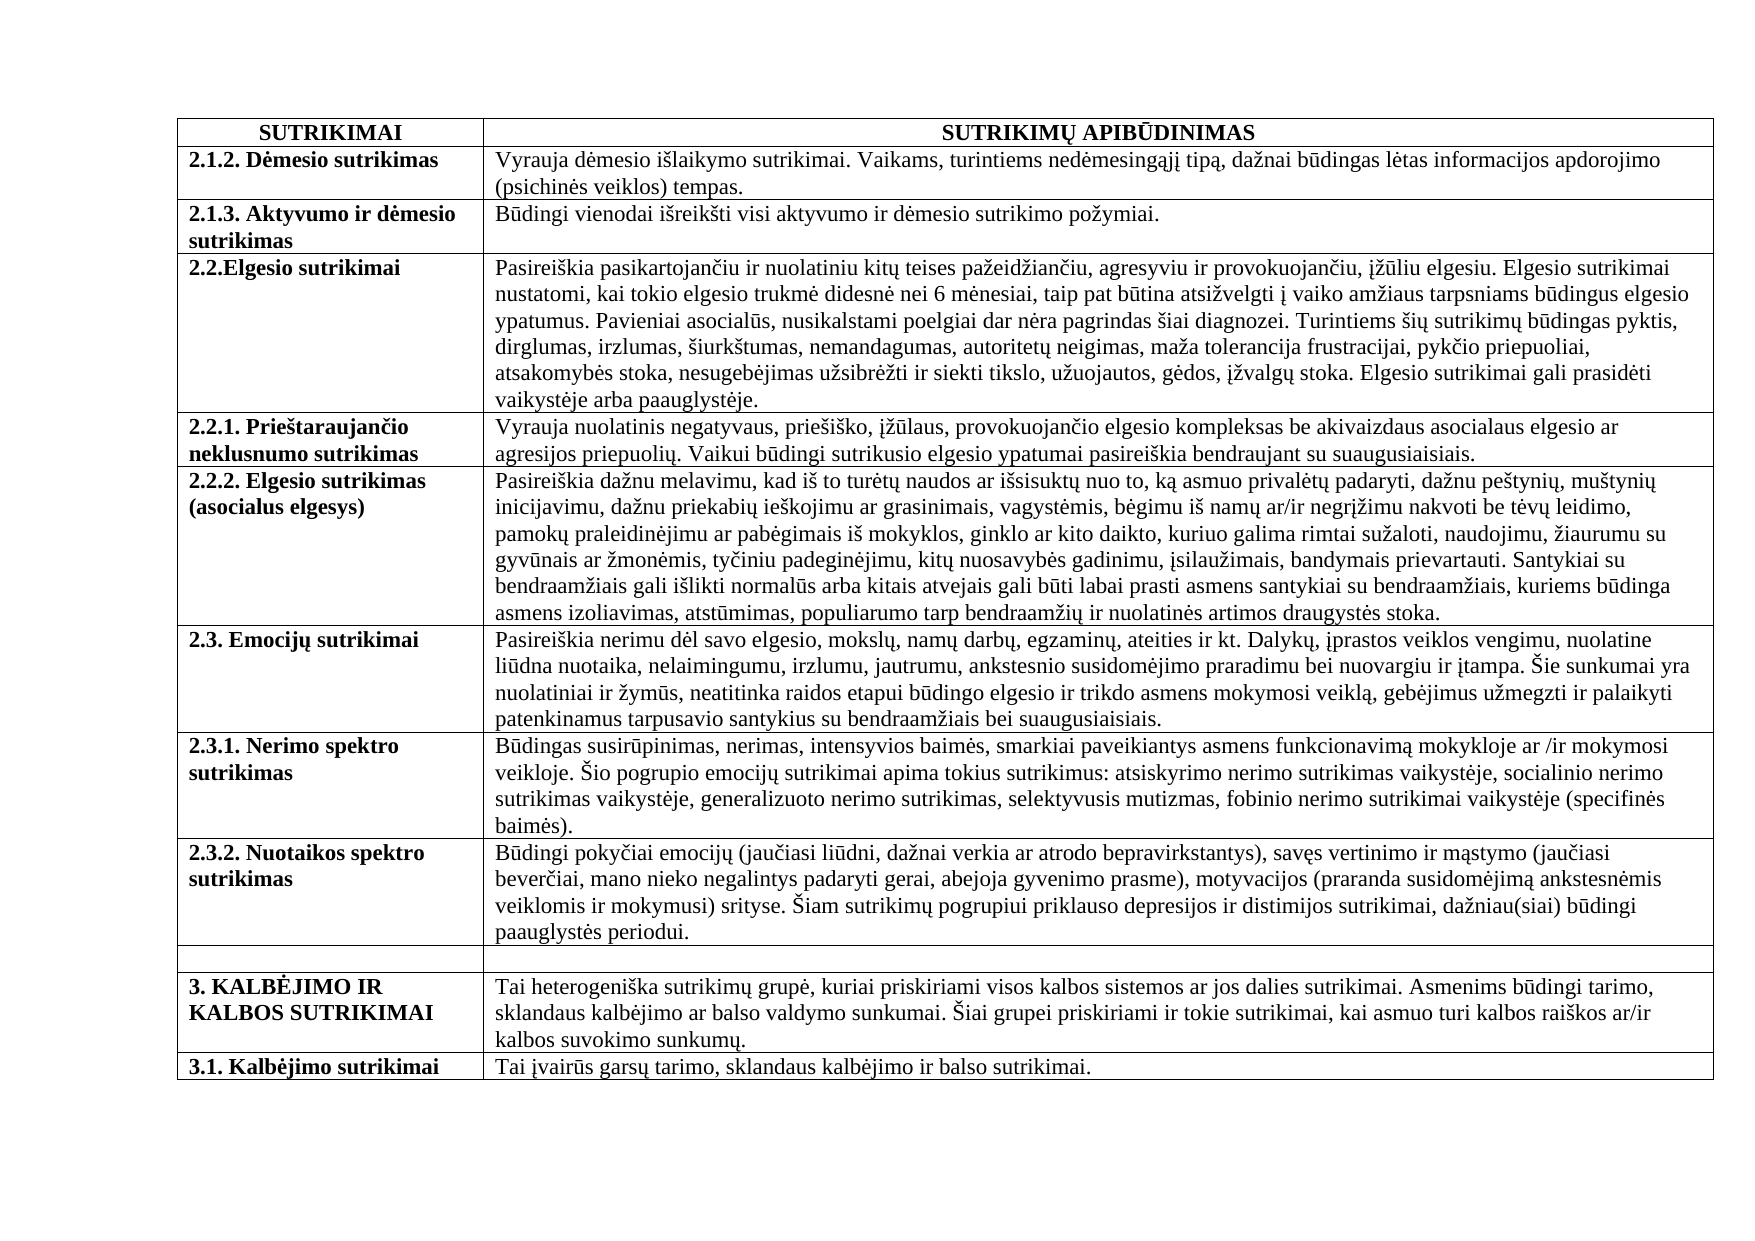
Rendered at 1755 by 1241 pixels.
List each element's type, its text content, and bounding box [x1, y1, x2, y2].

table_cell Būdingi vienodai išreikšti visi aktyvumo ir dėmesio sutrikimo požymiai. [484, 200, 1713, 253]
table_cell 3.1. Kalbėjimo sutrikimai [178, 1053, 483, 1079]
table_cell 2.1.2. Dėmesio sutrikimas [178, 147, 483, 199]
table_cell [484, 946, 1713, 972]
table_cell Pasireiškia nerimu dėl savo elgesio, mokslų, namų darbų, egzaminų, ateities ir kt. Dalykų, įprastos veiklos vengimu, nuolatine liūdna nuotaika, nelaimingumu, irzlumu, jautrumu, ankstesnio susidomėjimo praradimu bei nuovargiu ir įtampa. Šie sunkumai yra nuolatiniai ir žymūs, neatitinka raidos etapui būdingo elgesio ir trikdo asmens mokymosi veiklą, gebėjimus užmegzti ir palaikyti patenkinamus tarpusavio santykius su bendraamžiais bei suaugusiaisiais. [484, 626, 1713, 732]
table_cell 2.1.3. Aktyvumo ir dėmesio sutrikimas [178, 200, 483, 253]
table_cell 2.2.1. Prieštaraujančio neklusnumo sutrikimas [178, 413, 483, 466]
table_header SUTRIKIMŲ APIBŪDINIMAS [484, 119, 1713, 146]
table_cell Vyrauja dėmesio išlaikymo sutrikimai. Vaikams, turintiems nedėmesingąjį tipą, dažnai būdingas lėtas informacijos apdorojimo (psichinės veiklos) tempas. [484, 147, 1713, 199]
table_cell Vyrauja nuolatinis negatyvaus, priešiško, įžūlaus, provokuojančio elgesio kompleksas be akivaizdaus asocialaus elgesio ar agresijos priepuolių. Vaikui būdingi sutrikusio elgesio ypatumai pasireiškia bendraujant su suaugusiaisiais. [484, 413, 1713, 466]
table_cell 3. KALBĖJIMO IR KALBOS SUTRIKIMAI [178, 973, 483, 1052]
table_cell 2.3.2. Nuotaikos spektro sutrikimas [178, 839, 483, 944]
table_cell Tai įvairūs garsų tarimo, sklandaus kalbėjimo ir balso sutrikimai. [484, 1053, 1713, 1079]
table_cell Pasireiškia pasikartojančiu ir nuolatiniu kitų teises pažeidžiančiu, agresyviu ir provokuojančiu, įžūliu elgesiu. Elgesio sutrikimai nustatomi, kai tokio elgesio trukmė didesnė nei 6 mėnesiai, taip pat būtina atsižvelgti į vaiko amžiaus tarpsniams būdingus elgesio ypatumus. Pavieniai asocialūs, nusikalstami poelgiai dar nėra pagrindas šiai diagnozei. Turintiems šių sutrikimų būdingas pyktis, dirglumas, irzlumas, šiurkštumas, nemandagumas, autoritetų neigimas, maža tolerancija frustracijai, pykčio priepuoliai, atsakomybės stoka, nesugebėjimas užsibrėžti ir siekti tikslo, užuojautos, gėdos, įžvalgų stoka. Elgesio sutrikimai gali prasidėti vaikystėje arba paauglystėje. [484, 254, 1713, 412]
table_header SUTRIKIMAI [178, 119, 483, 146]
table_cell Būdingi pokyčiai emocijų (jaučiasi liūdni, dažnai verkia ar atrodo bepravirkstantys), savęs vertinimo ir mąstymo (jaučiasi beverčiai, mano nieko negalintys padaryti gerai, abejoja gyvenimo prasme), motyvacijos (praranda susidomėjimą ankstesnėmis veiklomis ir mokymusi) srityse. Šiam sutrikimų pogrupiui priklauso depresijos ir distimijos sutrikimai, dažniau(siai) būdingi paauglystės periodui. [484, 839, 1713, 944]
table_cell 2.2.Elgesio sutrikimai [178, 254, 483, 412]
table_cell Pasireiškia dažnu melavimu, kad iš to turėtų naudos ar išsisuktų nuo to, ką asmuo privalėtų padaryti, dažnu peštynių, muštynių inicijavimu, dažnu priekabių ieškojimu ar grasinimais, vagystėmis, bėgimu iš namų ar/ir negrįžimu nakvoti be tėvų leidimo, pamokų praleidinėjimu ar pabėgimais iš mokyklos, ginklo ar kito daikto, kuriuo galima rimtai sužaloti, naudojimu, žiaurumu su gyvūnais ar žmonėmis, tyčiniu padeginėjimu, kitų nuosavybės gadinimu, įsilaužimais, bandymais prievartauti. Santykiai su bendraamžiais gali išlikti normalūs arba kitais atvejais gali būti labai prasti asmens santykiai su bendraamžiais, kuriems būdinga asmens izoliavimas, atstūmimas, populiarumo tarp bendraamžių ir nuolatinės artimos draugystės stoka. [484, 467, 1713, 625]
table_cell 2.2.2. Elgesio sutrikimas (asocialus elgesys) [178, 467, 483, 625]
table_cell [178, 946, 483, 972]
table_cell 2.3. Emocijų sutrikimai [178, 626, 483, 732]
table_cell Tai heterogeniška sutrikimų grupė, kuriai priskiriami visos kalbos sistemos ar jos dalies sutrikimai. Asmenims būdingi tarimo, sklandaus kalbėjimo ar balso valdymo sunkumai. Šiai grupei priskiriami ir tokie sutrikimai, kai asmuo turi kalbos raiškos ar/ir kalbos suvokimo sunkumų. [484, 973, 1713, 1052]
table_cell 2.3.1. Nerimo spektro sutrikimas [178, 733, 483, 838]
table_cell Būdingas susirūpinimas, nerimas, intensyvios baimės, smarkiai paveikiantys asmens funkcionavimą mokykloje ar /ir mokymosi veikloje. Šio pogrupio emocijų sutrikimai apima tokius sutrikimus: atsiskyrimo nerimo sutrikimas vaikystėje, socialinio nerimo sutrikimas vaikystėje, generalizuoto nerimo sutrikimas, selektyvusis mutizmas, fobinio nerimo sutrikimai vaikystėje (specifinės baimės). [484, 733, 1713, 838]
